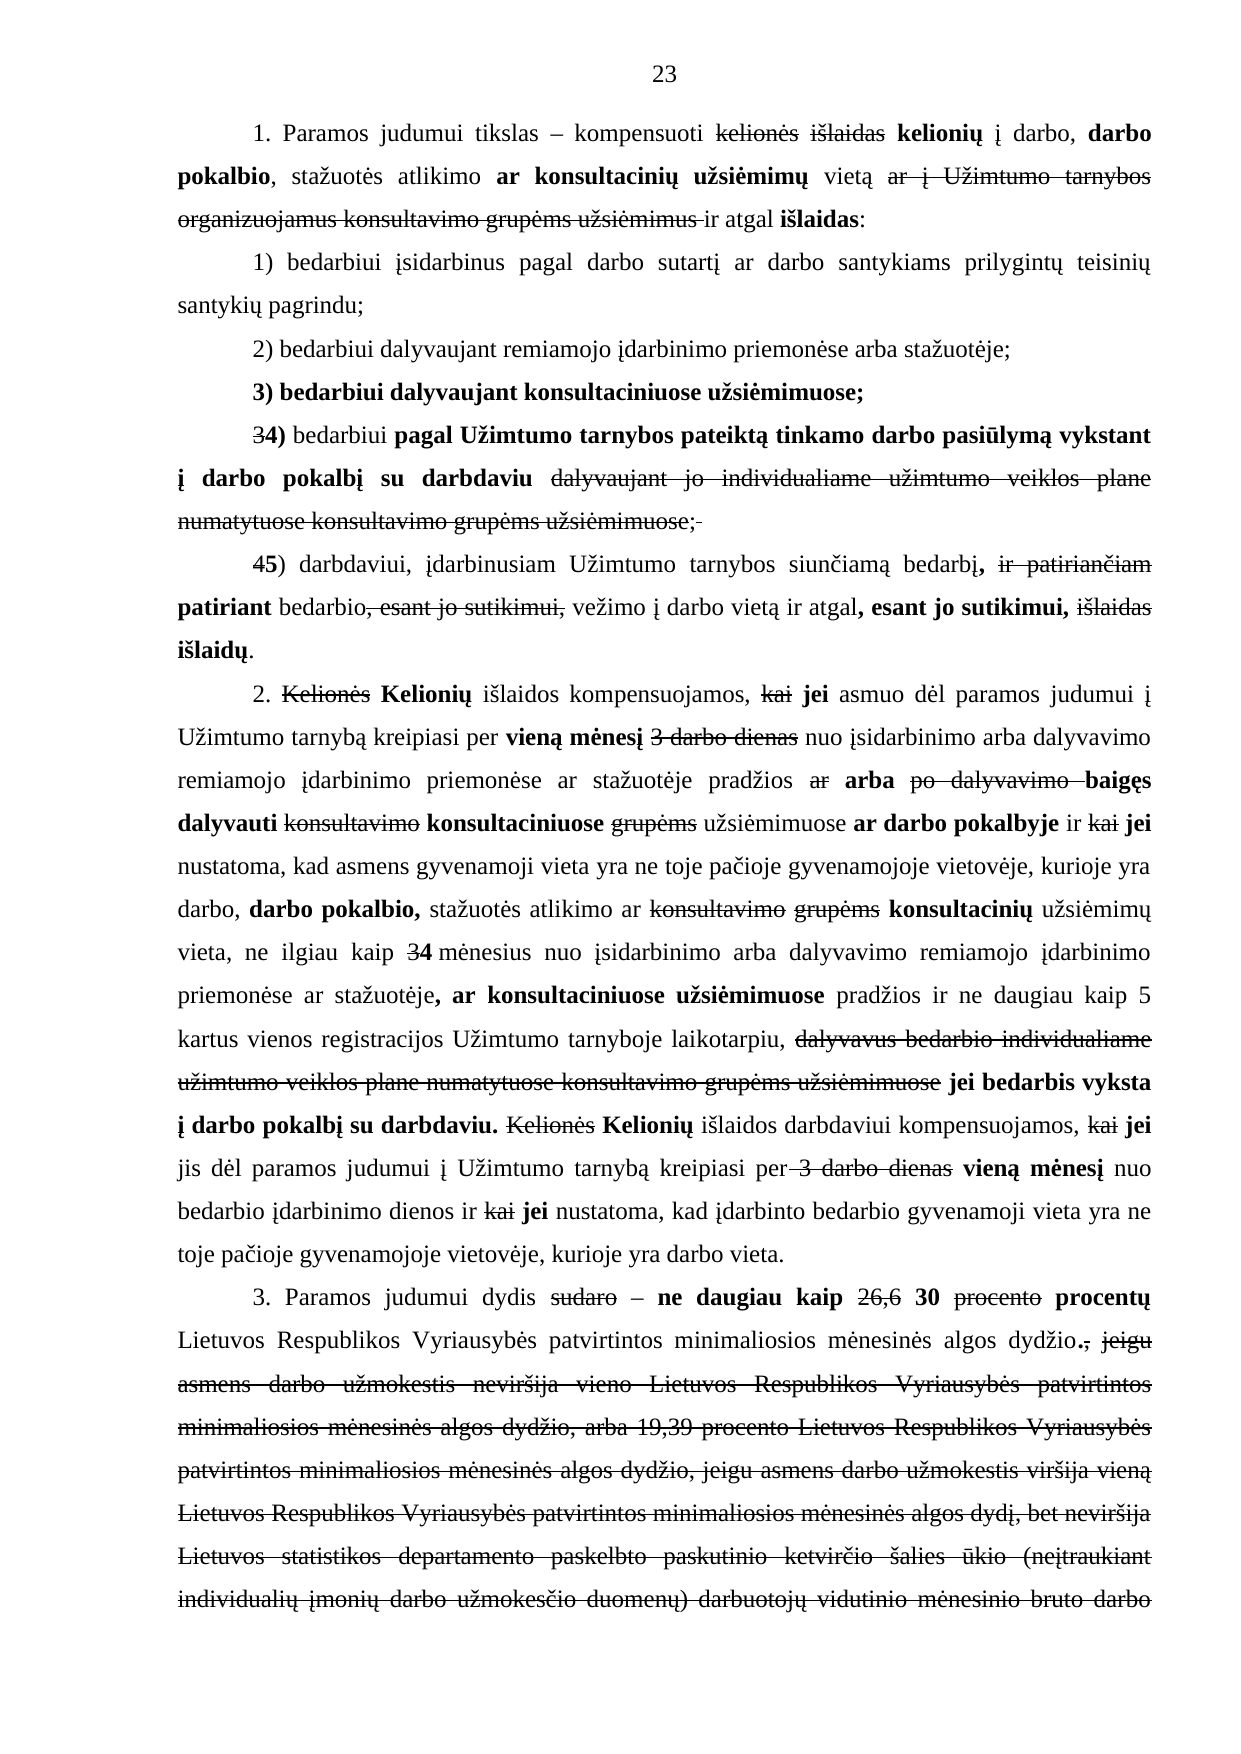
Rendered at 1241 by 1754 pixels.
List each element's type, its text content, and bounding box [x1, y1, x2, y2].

text 3. Paramos judumui dydis sudaro – ne daugiau kaip 26,6 30 procento procentų Lietuvos Respublikos Vyriausybės patvirtintos minimaliosios mėnesinės algos dydžio., jeigu asmens darbo užmokestis neviršija vieno Lietuvos Respublikos Vyriausybės patvirtintos minimaliosios mėnesinės algos dydžio, arba 19,39 procento Lietuvos Respublikos Vyriausybės patvirtintos minimaliosios mėnesinės algos dydžio, jeigu asmens darbo užmokestis viršija vieną Lietuvos Respublikos Vyriausybės patvirtintos minimaliosios mėnesinės algos dydį, bet neviršija Lietuvos statistikos departamento paskelbto paskutinio ketvirčio šalies ūkio (neįtraukiant individualių įmonių darbo užmokesčio duomenų) darbuotojų vidutinio mėnesinio bruto darbo užmokesčio dydžio. Jeigu asmens darbo užmokestis viršija Lietuvos statistikos departamento paskelbtą paskutinio ketvirčio šalies ūkio (neįtraukiant individualių įmonių darbo užmokesčio duomenų) darbuotojų vidutinio mėnesinio bruto darbo užmokesčio dydį, parama judumui tokiam asmeniui neskiriama. [177, 1428, 1152, 1471]
text 2) bedarbiui dalyvaujant remiamojo įdarbinimo priemonėse arba stažuotėje; [177, 334, 1152, 362]
text 3) bedarbiui dalyvaujant konsultaciniuose užsiėmimuose; [177, 377, 1152, 406]
text 3. Paramos judumui dydis sudaro – ne daugiau kaip 26,6 30 procento procentų Lietuvos Respublikos Vyriausybės patvirtintos minimaliosios mėnesinės algos dydžio., jeigu asmens darbo užmokestis neviršija vieno Lietuvos Respublikos Vyriausybės patvirtintos minimaliosios mėnesinės algos dydžio, arba 19,39 procento Lietuvos Respublikos Vyriausybės patvirtintos minimaliosios mėnesinės algos dydžio, jeigu asmens darbo užmokestis viršija vieną Lietuvos Respublikos Vyriausybės patvirtintos minimaliosios mėnesinės algos dydį, bet neviršija Lietuvos statistikos departamento paskelbto paskutinio ketvirčio šalies ūkio (neįtraukiant individualių įmonių darbo užmokesčio duomenų) darbuotojų vidutinio mėnesinio bruto darbo užmokesčio dydžio. Jeigu asmens darbo užmokestis viršija Lietuvos statistikos departamento paskelbtą paskutinio ketvirčio šalies ūkio (neįtraukiant individualių įmonių darbo užmokesčio duomenų) darbuotojų vidutinio mėnesinio bruto darbo užmokesčio dydį, parama judumui tokiam asmeniui neskiriama. [177, 1472, 1152, 1557]
text 3. Paramos judumui dydis sudaro – ne daugiau kaip 26,6 30 procento procentų Lietuvos Respublikos Vyriausybės patvirtintos minimaliosios mėnesinės algos dydžio., jeigu asmens darbo užmokestis neviršija vieno Lietuvos Respublikos Vyriausybės patvirtintos minimaliosios mėnesinės algos dydžio, arba 19,39 procento Lietuvos Respublikos Vyriausybės patvirtintos minimaliosios mėnesinės algos dydžio, jeigu asmens darbo užmokestis viršija vieną Lietuvos Respublikos Vyriausybės patvirtintos minimaliosios mėnesinės algos dydį, bet neviršija Lietuvos statistikos departamento paskelbto paskutinio ketvirčio šalies ūkio (neįtraukiant individualių įmonių darbo užmokesčio duomenų) darbuotojų vidutinio mėnesinio bruto darbo užmokesčio dydžio. Jeigu asmens darbo užmokestis viršija Lietuvos statistikos departamento paskelbtą paskutinio ketvirčio šalies ūkio (neįtraukiant individualių įmonių darbo užmokesčio duomenų) darbuotojų vidutinio mėnesinio bruto darbo užmokesčio dydį, parama judumui tokiam asmeniui neskiriama. [177, 1282, 1152, 1384]
text 1. Paramos judumui tikslas – kompensuoti kelionės išlaidas kelionių į darbo, darbo pokalbio, stažuotės atlikimo ar konsultacinių užsiėmimų vietą ar į Užimtumo tarnybos organizuojamus konsultavimo grupėms užsiėmimus ir atgal išlaidas: [177, 118, 1152, 233]
text 1) bedarbiui įsidarbinus pagal darbo sutartį ar darbo santykiams prilygintų teisinių santykių pagrindu; [177, 247, 1152, 319]
text 3. Paramos judumui dydis sudaro – ne daugiau kaip 26,6 30 procento procentų Lietuvos Respublikos Vyriausybės patvirtintos minimaliosios mėnesinės algos dydžio., jeigu asmens darbo užmokestis neviršija vieno Lietuvos Respublikos Vyriausybės patvirtintos minimaliosios mėnesinės algos dydžio, arba 19,39 procento Lietuvos Respublikos Vyriausybės patvirtintos minimaliosios mėnesinės algos dydžio, jeigu asmens darbo užmokestis viršija vieną Lietuvos Respublikos Vyriausybės patvirtintos minimaliosios mėnesinės algos dydį, bet neviršija Lietuvos statistikos departamento paskelbto paskutinio ketvirčio šalies ūkio (neįtraukiant individualių įmonių darbo užmokesčio duomenų) darbuotojų vidutinio mėnesinio bruto darbo užmokesčio dydžio. Jeigu asmens darbo užmokestis viršija Lietuvos statistikos departamento paskelbtą paskutinio ketvirčio šalies ūkio (neįtraukiant individualių įmonių darbo užmokesčio duomenų) darbuotojų vidutinio mėnesinio bruto darbo užmokesčio dydį, parama judumui tokiam asmeniui neskiriama. [177, 1558, 1152, 1600]
text 34) bedarbiui pagal Užimtumo tarnybos pateiktą tinkamo darbo pasiūlymą vykstant į darbo pokalbį su darbdaviu dalyvaujant jo individualiame užimtumo veiklos plane numatytuose konsultavimo grupėms užsiėmimuose; [177, 420, 1152, 535]
text 2. Kelionės Kelionių išlaidos kompensuojamos, kai jei asmuo dėl paramos judumui į Užimtumo tarnybą kreipiasi per vieną mėnesį 3 darbo dienas nuo įsidarbinimo arba dalyvavimo remiamojo įdarbinimo priemonėse ar stažuotėje pradžios ar arba po dalyvavimo baigęs dalyvauti konsultavimo konsultaciniuose grupėms užsiėmimuose ar darbo pokalbyje ir kai jei nustatoma, kad asmens gyvenamoji vieta yra ne toje pačioje gyvenamojoje vietovėje, kurioje yra darbo, darbo pokalbio, stažuotės atlikimo ar konsultavimo grupėms konsultacinių užsiėmimų vieta, ne ilgiau kaip 34 mėnesius nuo įsidarbinimo arba dalyvavimo remiamojo įdarbinimo priemonėse ar stažuotėje, ar konsultaciniuose užsiėmimuose pradžios ir ne daugiau kaip 5 kartus vienos registracijos Užimtumo tarnyboje laikotarpiu, dalyvavus bedarbio individualiame užimtumo veiklos plane numatytuose konsultavimo grupėms užsiėmimuose jei bedarbis vyksta į darbo pokalbį su darbdaviu. Kelionės Kelionių išlaidos darbdaviui kompensuojamos, kai jei jis dėl paramos judumui į Užimtumo tarnybą kreipiasi per 3 darbo dienas vieną mėnesį nuo bedarbio įdarbinimo dienos ir kai jei nustatoma, kad įdarbinto bedarbio gyvenamoji vieta yra ne toje pačioje gyvenamojoje vietovėje, kurioje yra darbo vieta. [177, 679, 1152, 1268]
text 45) darbdaviui, įdarbinusiam Užimtumo tarnybos siunčiamą bedarbį, ir patiriančiam patiriant bedarbio, esant jo sutikimui, vežimo į darbo vietą ir atgal, esant jo sutikimui, išlaidas išlaidų. [177, 549, 1152, 664]
text 3. Paramos judumui dydis sudaro – ne daugiau kaip 26,6 30 procento procentų Lietuvos Respublikos Vyriausybės patvirtintos minimaliosios mėnesinės algos dydžio., jeigu asmens darbo užmokestis neviršija vieno Lietuvos Respublikos Vyriausybės patvirtintos minimaliosios mėnesinės algos dydžio, arba 19,39 procento Lietuvos Respublikos Vyriausybės patvirtintos minimaliosios mėnesinės algos dydžio, jeigu asmens darbo užmokestis viršija vieną Lietuvos Respublikos Vyriausybės patvirtintos minimaliosios mėnesinės algos dydį, bet neviršija Lietuvos statistikos departamento paskelbto paskutinio ketvirčio šalies ūkio (neįtraukiant individualių įmonių darbo užmokesčio duomenų) darbuotojų vidutinio mėnesinio bruto darbo užmokesčio dydžio. Jeigu asmens darbo užmokestis viršija Lietuvos statistikos departamento paskelbtą paskutinio ketvirčio šalies ūkio (neįtraukiant individualių įmonių darbo užmokesčio duomenų) darbuotojų vidutinio mėnesinio bruto darbo užmokesčio dydį, parama judumui tokiam asmeniui neskiriama. [177, 1385, 1152, 1427]
